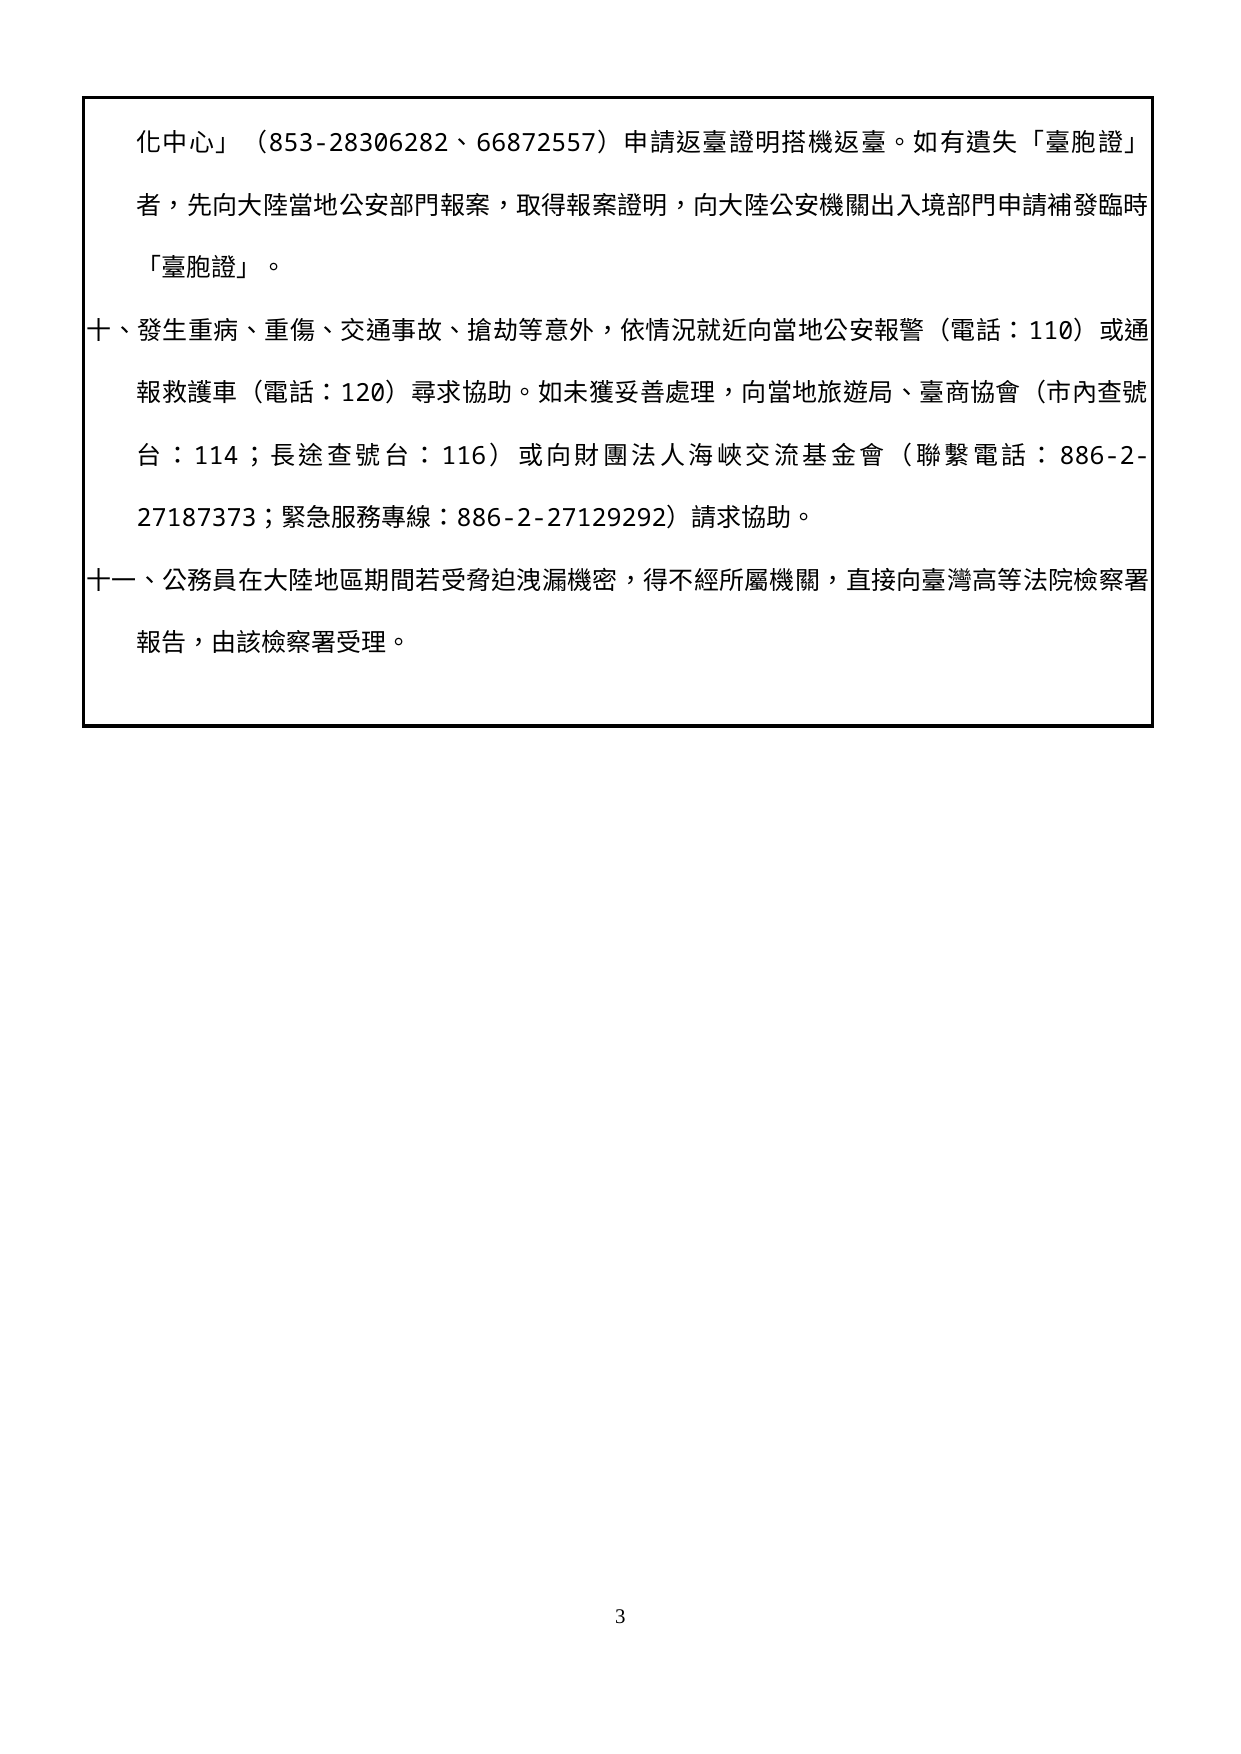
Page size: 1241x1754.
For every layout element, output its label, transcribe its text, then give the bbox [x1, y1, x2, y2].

table_header 化中心」（853-28306282、66872557）申請返臺證明搭機返臺。如有遺失「臺胞證」者，先向大陸當地公安部門報案，取得報案證明，向大陸公安機關出入境部門申請補發臨時「臺胞證」。 十、發生重病、重傷、交通事故、搶劫等意外，依情況就近向當地公安報警（電話：110）或通報救護車（電話：120）尋求協助。如未獲妥善處理，向當地旅遊局、臺商協會（市內查號台：114；長途查號台：116）或向財團法人海峽交流基金會（聯繫電話：886-2-27187373；緊急服務專線：886-2-27129292）請求協助。 十一、公務員在大陸地區期間若受脅迫洩漏機密，得不經所屬機關，直接向臺灣高等法院檢察署報告，由該檢察署受理。 [85, 99, 1151, 724]
